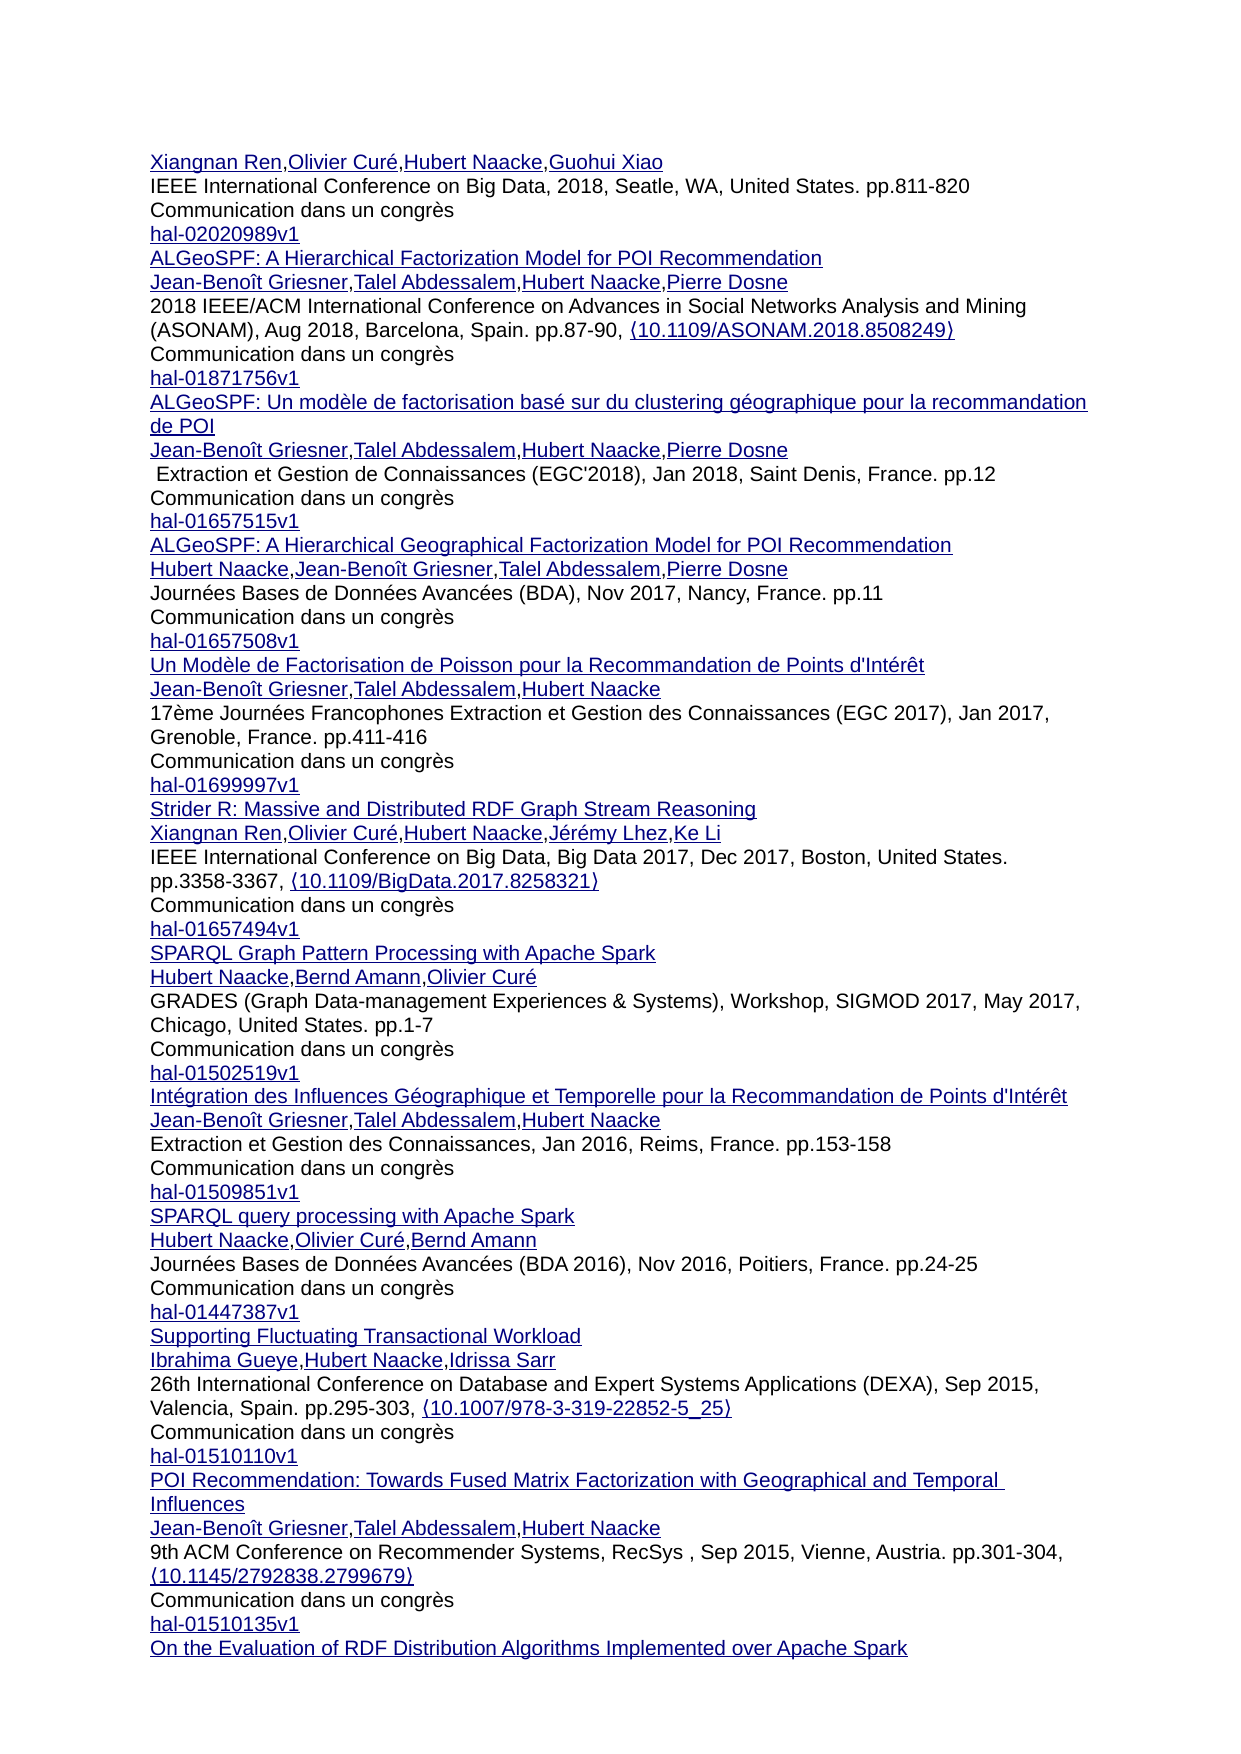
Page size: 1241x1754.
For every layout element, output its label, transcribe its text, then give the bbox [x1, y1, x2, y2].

table_cell SPARQL Graph Pattern Processing with Apache Spark Hubert Naacke,Bernd Amann,Olivier Curé GRADES (Graph Data-management Experiences & Systems), Workshop, SIGMOD 2017, May 2017, Chicago, United States. pp.1-7 Communication dans un congrès hal-01502519v1 [150, 941, 1090, 1084]
table_cell Xiangnan Ren,Olivier Curé,Hubert Naacke,Guohui Xiao IEEE International Conference on Big Data, 2018, Seatle, WA, United States. pp.811-820 Communication dans un congrès hal-02020989v1 [150, 150, 1090, 246]
table_cell POI Recommendation: Towards Fused Matrix Factorization with Geographical and Temporal Influences Jean-Benoît Griesner,Talel Abdessalem,Hubert Naacke 9th ACM Conference on Recommender Systems, RecSys , Sep 2015, Vienne, Austria. pp.301-304, ⟨10.1145/2792838.2799679⟩ Communication dans un congrès hal-01510135v1 [150, 1468, 1090, 1635]
table_cell ALGeoSPF: A Hierarchical Geographical Factorization Model for POI Recommendation Hubert Naacke,Jean-Benoît Griesner,Talel Abdessalem,Pierre Dosne Journées Bases de Données Avancées (BDA), Nov 2017, Nancy, France. pp.11 Communication dans un congrès hal-01657508v1 [150, 533, 1090, 653]
table_cell Strider R: Massive and Distributed RDF Graph Stream Reasoning Xiangnan Ren,Olivier Curé,Hubert Naacke,Jérémy Lhez,Ke Li IEEE International Conference on Big Data, Big Data 2017, Dec 2017, Boston, United States. pp.3358-3367, ⟨10.1109/BigData.2017.8258321⟩ Communication dans un congrès hal-01657494v1 [150, 797, 1090, 941]
table_cell ALGeoSPF: Un modèle de factorisation basé sur du clustering géographique pour la recommandation de POI Jean-Benoît Griesner,Talel Abdessalem,Hubert Naacke,Pierre Dosne Extraction et Gestion de Connaissances (EGC'2018), Jan 2018, Saint Denis, France. pp.12 Communication dans un congrès hal-01657515v1 [150, 390, 1090, 533]
table_cell SPARQL query processing with Apache Spark Hubert Naacke,Olivier Curé,Bernd Amann Journées Bases de Données Avancées (BDA 2016), Nov 2016, Poitiers, France. pp.24-25 Communication dans un congrès hal-01447387v1 [150, 1204, 1090, 1324]
table_cell Un Modèle de Factorisation de Poisson pour la Recommandation de Points d'Intérêt Jean-Benoît Griesner,Talel Abdessalem,Hubert Naacke 17ème Journées Francophones Extraction et Gestion des Connaissances (EGC 2017), Jan 2017, Grenoble, France. pp.411-416 Communication dans un congrès hal-01699997v1 [150, 653, 1090, 797]
table_cell ALGeoSPF: A Hierarchical Factorization Model for POI Recommendation Jean-Benoît Griesner,Talel Abdessalem,Hubert Naacke,Pierre Dosne 2018 IEEE/ACM International Conference on Advances in Social Networks Analysis and Mining (ASONAM), Aug 2018, Barcelona, Spain. pp.87-90, ⟨10.1109/ASONAM.2018.8508249⟩ Communication dans un congrès hal-01871756v1 [150, 246, 1090, 389]
table_cell Intégration des Influences Géographique et Temporelle pour la Recommandation de Points d'Intérêt Jean-Benoît Griesner,Talel Abdessalem,Hubert Naacke Extraction et Gestion des Connaissances, Jan 2016, Reims, France. pp.153-158 Communication dans un congrès hal-01509851v1 [150, 1084, 1090, 1204]
table_cell On the Evaluation of RDF Distribution Algorithms Implemented over Apache Spark [150, 1635, 1090, 1659]
table_cell Supporting Fluctuating Transactional Workload Ibrahima Gueye,Hubert Naacke,Idrissa Sarr 26th International Conference on Database and Expert Systems Applications (DEXA), Sep 2015, Valencia, Spain. pp.295-303, ⟨10.1007/978-3-319-22852-5_25⟩ Communication dans un congrès hal-01510110v1 [150, 1324, 1090, 1468]
